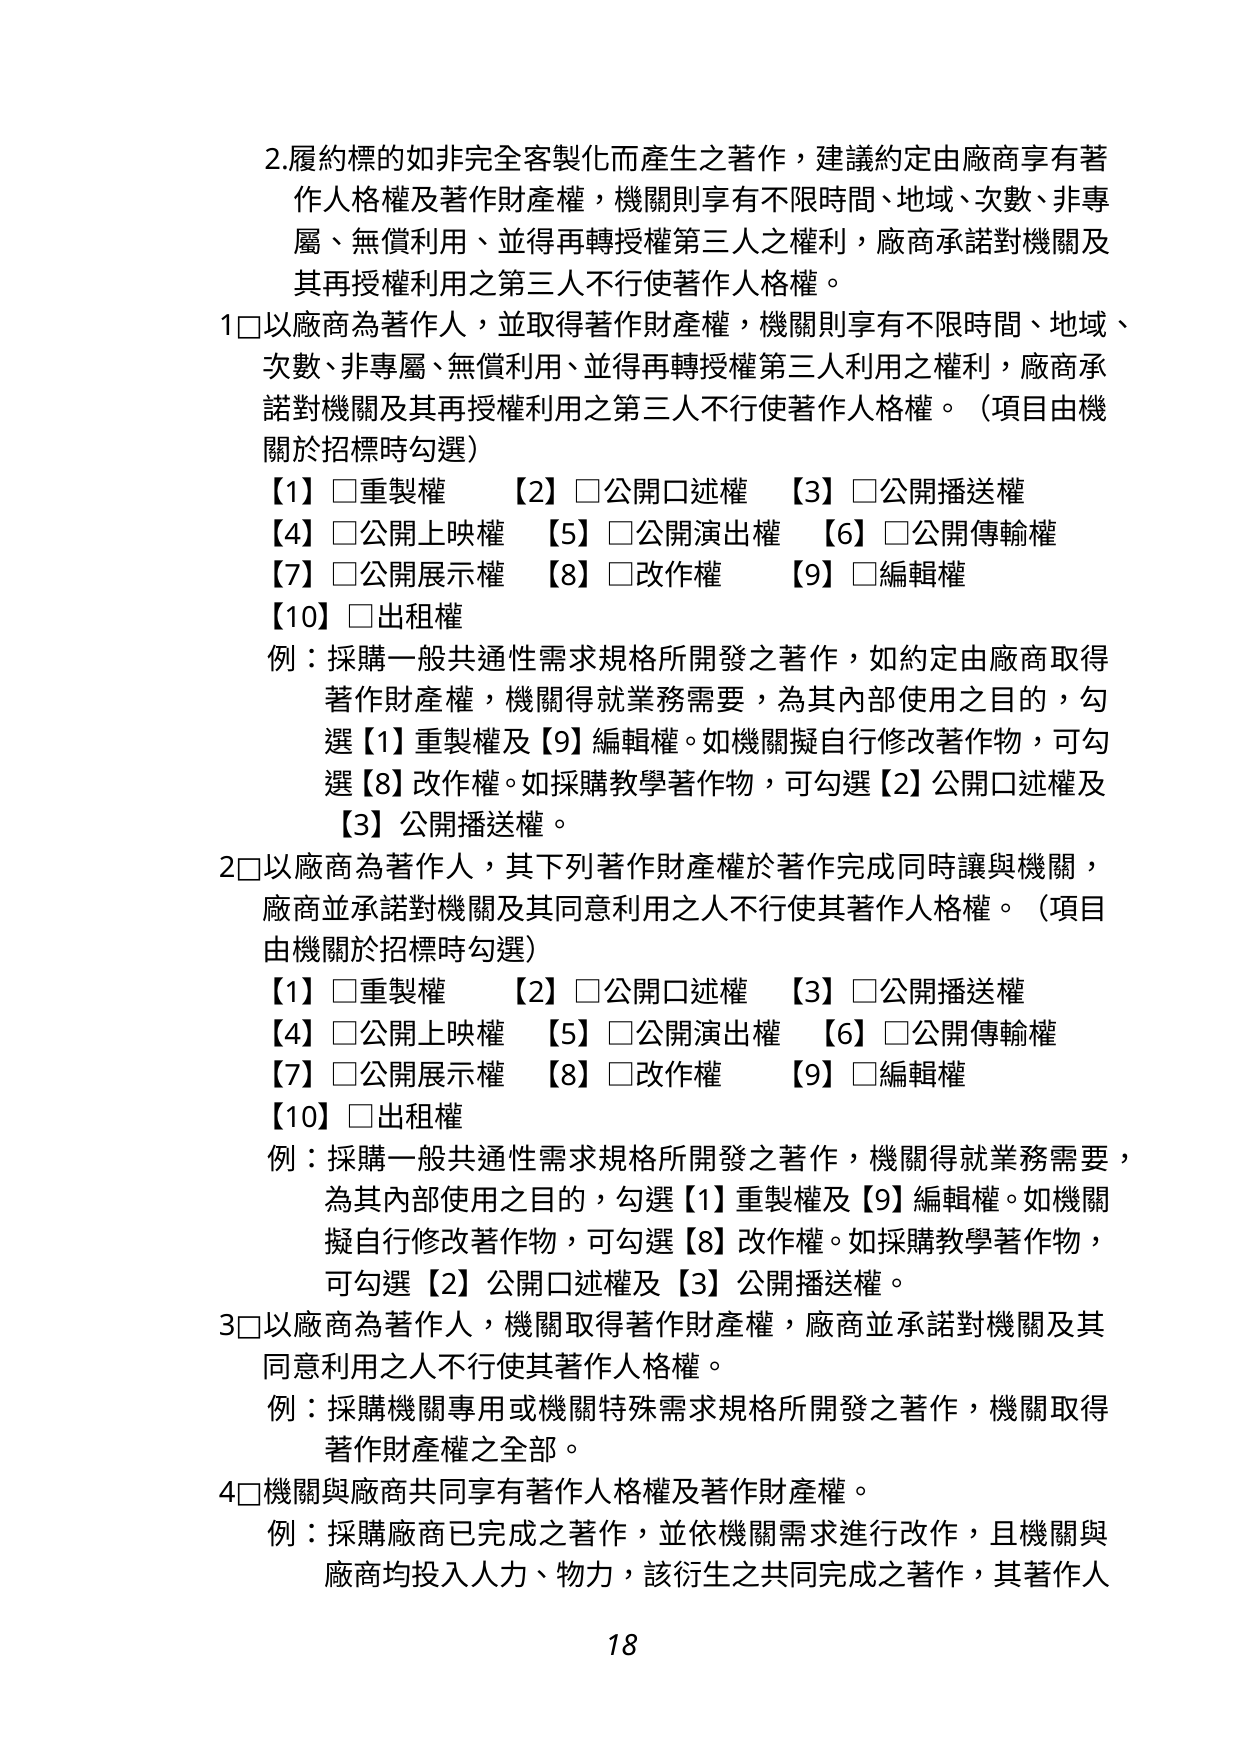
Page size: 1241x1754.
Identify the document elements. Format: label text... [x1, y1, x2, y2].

text 例：採購一般共通性需求規格所開發之著作，如約定由廠商取得著作財產權，機關得就業務需要，為其內部使用之目的，勾選【1】重製權及【9】編輯權。如機關擬自行修改著作物，可勾選【8】改作權。如採購教學著作物，可勾選【2】公開口述權及【3】公開播送權。 [267, 636, 1110, 844]
text 2.履約標的如非完全客製化而產生之著作，建議約定由廠商享有著作人格權及著作財產權，機關則享有不限時間、地域、次數、非專屬、無償利用、並得再轉授權第三人之權利，廠商承諾對機關及其再授權利用之第三人不行使著作人格權。 [264, 136, 1110, 302]
text 【7】□公開展示權 【8】□改作權 【9】□編輯權 [236, 552, 1110, 594]
text 例：採購廠商已完成之著作，並依機關需求進行改作，且機關與廠商均投入人力、物力，該衍生之共同完成之著作，其著作人格權由機關與廠商共有，其著作財產權享有之比例、授權範圍、後續衍生著作獲利之分攤內容，由機關於招標時載明。 [267, 1511, 1110, 1594]
text 【7】□公開展示權 【8】□改作權 【9】□編輯權 [236, 1052, 1110, 1094]
text 【10】□出租權 [236, 594, 1110, 636]
text 【4】□公開上映權 【5】□公開演出權 【6】□公開傳輸權 [236, 1011, 1110, 1052]
text 4□機關與廠商共同享有著作人格權及著作財產權。 [218, 1469, 1108, 1511]
text 例：採購一般共通性需求規格所開發之著作，機關得就業務需要，為其內部使用之目的，勾選【1】重製權及【9】編輯權。如機關擬自行修改著作物，可勾選【8】改作權。如採購教學著作物，可勾選【2】公開口述權及【3】公開播送權。 [267, 1136, 1110, 1302]
text 1□以廠商為著作人，並取得著作財產權，機關則享有不限時間、地域、次數、非專屬、無償利用、並得再轉授權第三人利用之權利，廠商承諾對機關及其再授權利用之第三人不行使著作人格權。（項目由機關於招標時勾選） [218, 302, 1108, 469]
text 例：採購機關專用或機關特殊需求規格所開發之著作，機關取得著作財產權之全部。 [267, 1386, 1110, 1469]
text 【4】□公開上映權 【5】□公開演出權 【6】□公開傳輸權 [236, 511, 1110, 552]
text 【1】□重製權 【2】□公開口述權 【3】□公開播送權 [236, 969, 1110, 1011]
text 【1】□重製權 【2】□公開口述權 【3】□公開播送權 [236, 469, 1110, 511]
text 3□以廠商為著作人，機關取得著作財產權，廠商並承諾對機關及其同意利用之人不行使其著作人格權。 [218, 1302, 1108, 1386]
text 【10】□出租權 [236, 1094, 1110, 1136]
text 2□以廠商為著作人，其下列著作財產權於著作完成同時讓與機關，廠商並承諾對機關及其同意利用之人不行使其著作人格權。（項目由機關於招標時勾選） [218, 844, 1108, 969]
